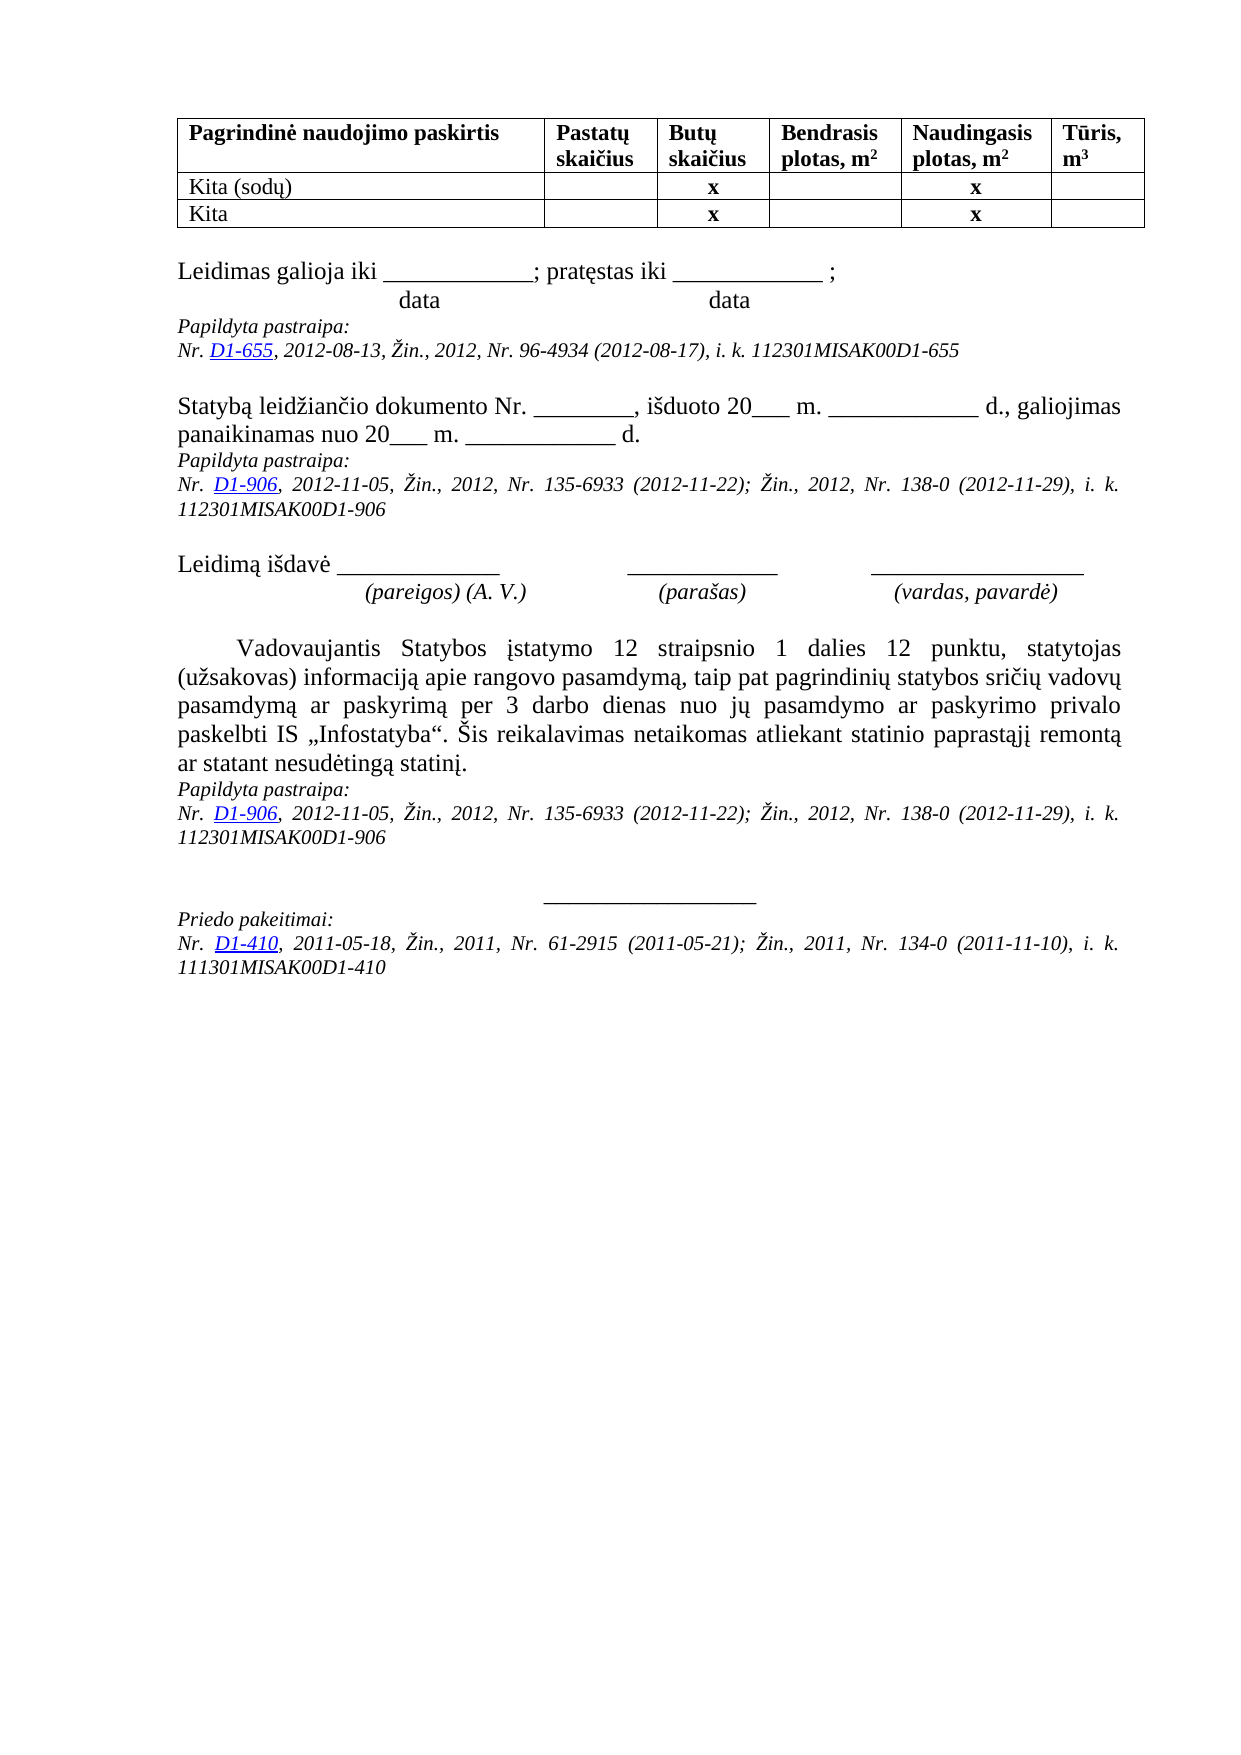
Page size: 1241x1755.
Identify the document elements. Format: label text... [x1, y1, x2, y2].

text data data [177, 285, 1122, 314]
text _________________ [177, 878, 1122, 907]
table_cell x [902, 200, 1051, 227]
table_header Tūris, m3 [1052, 119, 1144, 172]
text Vadovaujantis Statybos įstatymo 12 straipsnio 1 dalies 12 punktu, statytojas (užsakovas) informaciją apie rangovo pasamdymą, taip pat pagrindinių statybos sričių vadovų pasamdymą ar paskyrimą per 3 darbo dienas nuo jų pasamdymo ar paskyrimo privalo paskelbti IS „Infostatyba“. Šis reikalavimas netaikomas atliekant statinio paprastąjį remontą ar statant nesudėtingą statinį. [177, 633, 1122, 777]
table_cell Kita (sodų) [178, 173, 544, 199]
table_cell x [658, 200, 769, 227]
table_cell Kita [178, 200, 544, 227]
text Leidimas galioja iki ____________; pratęstas iki ____________ ; [177, 256, 1122, 285]
text Nr. D1-906, 2012-11-05, Žin., 2012, Nr. 135-6933 (2012-11-22); Žin., 2012, Nr. 138-0 (2012-11-29), i. k. 112301MISAK00D1-906 [177, 472, 1122, 521]
table_header Butų skaičius [658, 119, 769, 172]
text Nr. D1-906, 2012-11-05, Žin., 2012, Nr. 135-6933 (2012-11-22); Žin., 2012, Nr. 138-0 (2012-11-29), i. k. 112301MISAK00D1-906 [177, 801, 1122, 849]
text Nr. D1-410, 2011-05-18, Žin., 2011, Nr. 61-2915 (2011-05-21); Žin., 2011, Nr. 134-0 (2011-11-10), i. k. 111301MISAK00D1-410 [177, 931, 1122, 979]
text Papildyta pastraipa: [177, 314, 1122, 338]
table_cell x [902, 173, 1051, 199]
text Nr. D1-655, 2012-08-13, Žin., 2012, Nr. 96-4934 (2012-08-17), i. k. 112301MISAK00D1-655 [177, 338, 1122, 362]
table_cell [545, 200, 657, 227]
table_cell [1052, 200, 1144, 227]
table_header Naudingasis plotas, m2 [902, 119, 1051, 172]
text (pareigos) (A. V.) (parašas) (vardas, pavardė) [365, 578, 1122, 604]
text Leidimą išdavė _____________ ____________ _________________ [177, 549, 1122, 578]
table_header Bendrasis plotas, m2 [770, 119, 901, 172]
text Statybą leidžiančio dokumento Nr. ________, išduoto 20___ m. ____________ d., galiojimas panaikinamas nuo 20___ m. ____________ d. [177, 391, 1122, 448]
table_cell [770, 173, 901, 199]
text Papildyta pastraipa: [177, 448, 1122, 472]
table_cell [545, 173, 657, 199]
table_cell [770, 200, 901, 227]
table_cell [1052, 173, 1144, 199]
text Papildyta pastraipa: [177, 777, 1122, 801]
table_header Pagrindinė naudojimo paskirtis [178, 119, 544, 172]
table_cell x [658, 173, 769, 199]
table_header Pastatų skaičius [545, 119, 657, 172]
text Priedo pakeitimai: [177, 907, 1122, 931]
